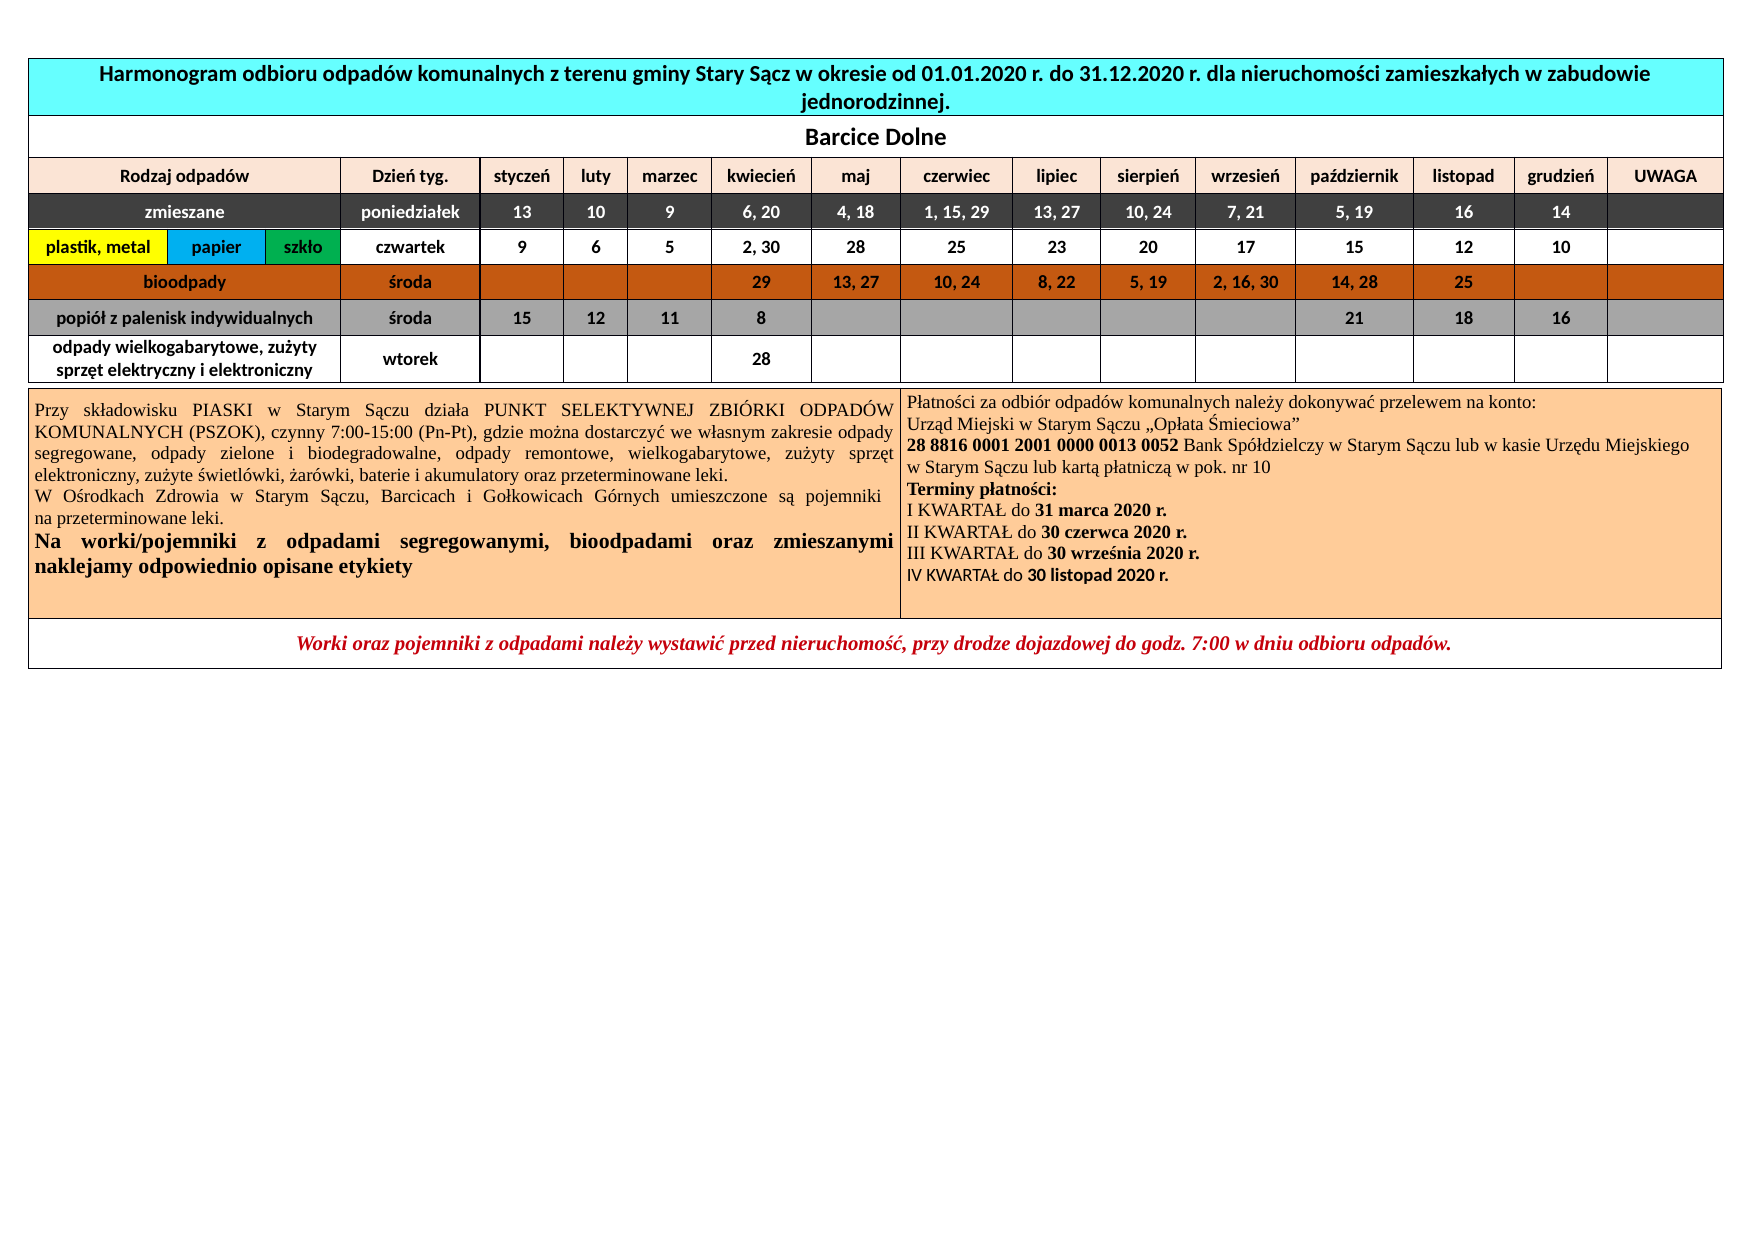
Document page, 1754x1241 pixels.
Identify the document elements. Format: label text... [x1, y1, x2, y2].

table_cell [901, 300, 1012, 335]
table_cell kwiecień [712, 158, 811, 193]
table_cell [1196, 336, 1295, 382]
table_cell [1608, 336, 1723, 382]
table_cell 6 [564, 230, 627, 264]
table_cell styczeń [481, 158, 563, 193]
table_cell środa [341, 265, 479, 299]
table_cell bioodpady [29, 265, 340, 299]
table_cell [812, 300, 900, 335]
table_cell 9 [628, 194, 711, 228]
table_cell 15 [481, 300, 563, 335]
table_header Płatności za odbiór odpadów komunalnych należy dokonywać przelewem na konto: Urząd Miejski w Starym Sączu „Opłata Śmieciowa” 28 8816 0001 2001 0000 0013 0052 Bank Spółdzielczy w Starym Sączu lub w kasie Urzędu Miejskiego w Starym Sączu lub kartą płatniczą w pok. nr 10 Terminy płatności: I KWARTAŁ do 31 marca 2020 r. II KWARTAŁ do 30 czerwca 2020 r. III KWARTAŁ do 30 września 2020 r. IV KWARTAŁ do 30 listopad 2020 r. [901, 389, 1721, 618]
table_cell [628, 336, 711, 382]
table_cell Dzień tyg. [341, 158, 479, 193]
table_cell 9 [481, 230, 563, 264]
table_cell 12 [1414, 230, 1514, 264]
table_cell 10, 24 [901, 265, 1012, 299]
table_cell [1101, 300, 1195, 335]
table_cell 10 [564, 194, 627, 228]
table_cell 2, 30 [712, 230, 811, 264]
table_cell 16 [1414, 194, 1514, 228]
table_cell UWAGA [1608, 158, 1723, 193]
table_cell lipiec [1013, 158, 1100, 193]
table_cell sierpień [1101, 158, 1195, 193]
table_cell 21 [1296, 300, 1413, 335]
table_cell 6, 20 [712, 194, 811, 228]
table_cell [901, 336, 1012, 382]
table_cell zmieszane [29, 194, 340, 228]
table_header Przy składowisku PIASKI w Starym Sączu działa PUNKT SELEKTYWNEJ ZBIÓRKI ODPADÓW KOMUNALNYCH (PSZOK), czynny 7:00-15:00 (Pn-Pt), gdzie można dostarczyć we własnym zakresie odpady segregowane, odpady zielone i biodegradowalne, odpady remontowe, wielkogabarytowe, zużyty sprzęt elektroniczny, zużyte świetlówki, żarówki, baterie i akumulatory oraz przeterminowane leki. W Ośrodkach Zdrowia w Starym Sączu, Barcicach i Gołkowicach Górnych umieszczone są pojemniki na przeterminowane leki. Na worki/pojemniki z odpadami segregowanymi, bioodpadami oraz zmieszanymi naklejamy odpowiednio opisane etykiety [29, 389, 900, 618]
table_cell 1, 15, 29 [901, 194, 1012, 228]
table_cell [1608, 300, 1723, 335]
table_cell 13, 27 [1013, 194, 1100, 228]
table_cell 23 [1013, 230, 1100, 264]
table_cell [1296, 336, 1413, 382]
table_cell 14, 28 [1296, 265, 1413, 299]
table_cell wrzesień [1196, 158, 1295, 193]
table_cell [1515, 265, 1607, 299]
table_cell [628, 265, 711, 299]
table_cell 16 [1515, 300, 1607, 335]
table_cell papier [168, 230, 265, 264]
table_cell [1101, 336, 1195, 382]
table_cell [564, 336, 627, 382]
table_cell [812, 336, 900, 382]
table_cell [1013, 300, 1100, 335]
table_cell marzec [628, 158, 711, 193]
table_cell 18 [1414, 300, 1514, 335]
table_cell grudzień [1515, 158, 1607, 193]
table_cell 10 [1515, 230, 1607, 264]
table_cell [1515, 336, 1607, 382]
table_cell 11 [628, 300, 711, 335]
table_cell maj [812, 158, 900, 193]
table_cell luty [564, 158, 627, 193]
table_cell 10, 24 [1101, 194, 1195, 228]
table_cell 28 [812, 230, 900, 264]
table_cell [1608, 194, 1723, 228]
table_cell 12 [564, 300, 627, 335]
table_cell 13 [481, 194, 563, 228]
table_cell listopad [1414, 158, 1514, 193]
table_cell czerwiec [901, 158, 1012, 193]
table_cell [481, 265, 563, 299]
table_cell Worki oraz pojemniki z odpadami należy wystawić przed nieruchomość, przy drodze dojazdowej do godz. 7:00 w dniu odbioru odpadów. [29, 619, 1721, 668]
table_cell 28 [712, 336, 811, 382]
table_cell [481, 336, 563, 382]
table_cell [1608, 265, 1723, 299]
table_cell 13, 27 [812, 265, 900, 299]
table_cell 25 [1414, 265, 1514, 299]
table_cell październik [1296, 158, 1413, 193]
table_cell 5 [628, 230, 711, 264]
table_cell wtorek [341, 336, 479, 382]
table_cell 15 [1296, 230, 1413, 264]
table_cell [1013, 336, 1100, 382]
table_cell 17 [1196, 230, 1295, 264]
table_cell 20 [1101, 230, 1195, 264]
table_cell [564, 265, 627, 299]
table_cell [1608, 230, 1723, 264]
table_cell [1414, 336, 1514, 382]
table_cell 14 [1515, 194, 1607, 228]
table_cell 8 [712, 300, 811, 335]
table_cell [1196, 300, 1295, 335]
table_cell plastik, metal [29, 230, 167, 264]
table_cell 5, 19 [1296, 194, 1413, 228]
table_cell czwartek [341, 230, 479, 264]
table_cell 4, 18 [812, 194, 900, 228]
table_cell 5, 19 [1101, 265, 1195, 299]
table_cell odpady wielkogabarytowe, zużyty sprzęt elektryczny i elektroniczny [29, 336, 340, 382]
table_cell środa [341, 300, 479, 335]
table_cell 2, 16, 30 [1196, 265, 1295, 299]
table_cell 25 [901, 230, 1012, 264]
table_cell poniedziałek [341, 194, 479, 228]
table_cell szkło [266, 230, 340, 264]
table_cell Barcice Dolne [29, 116, 1723, 157]
table_cell 29 [712, 265, 811, 299]
table_cell 7, 21 [1196, 194, 1295, 228]
table_cell popiół z palenisk indywidualnych [29, 300, 340, 335]
table_cell Rodzaj odpadów [29, 158, 340, 193]
table_cell 8, 22 [1013, 265, 1100, 299]
